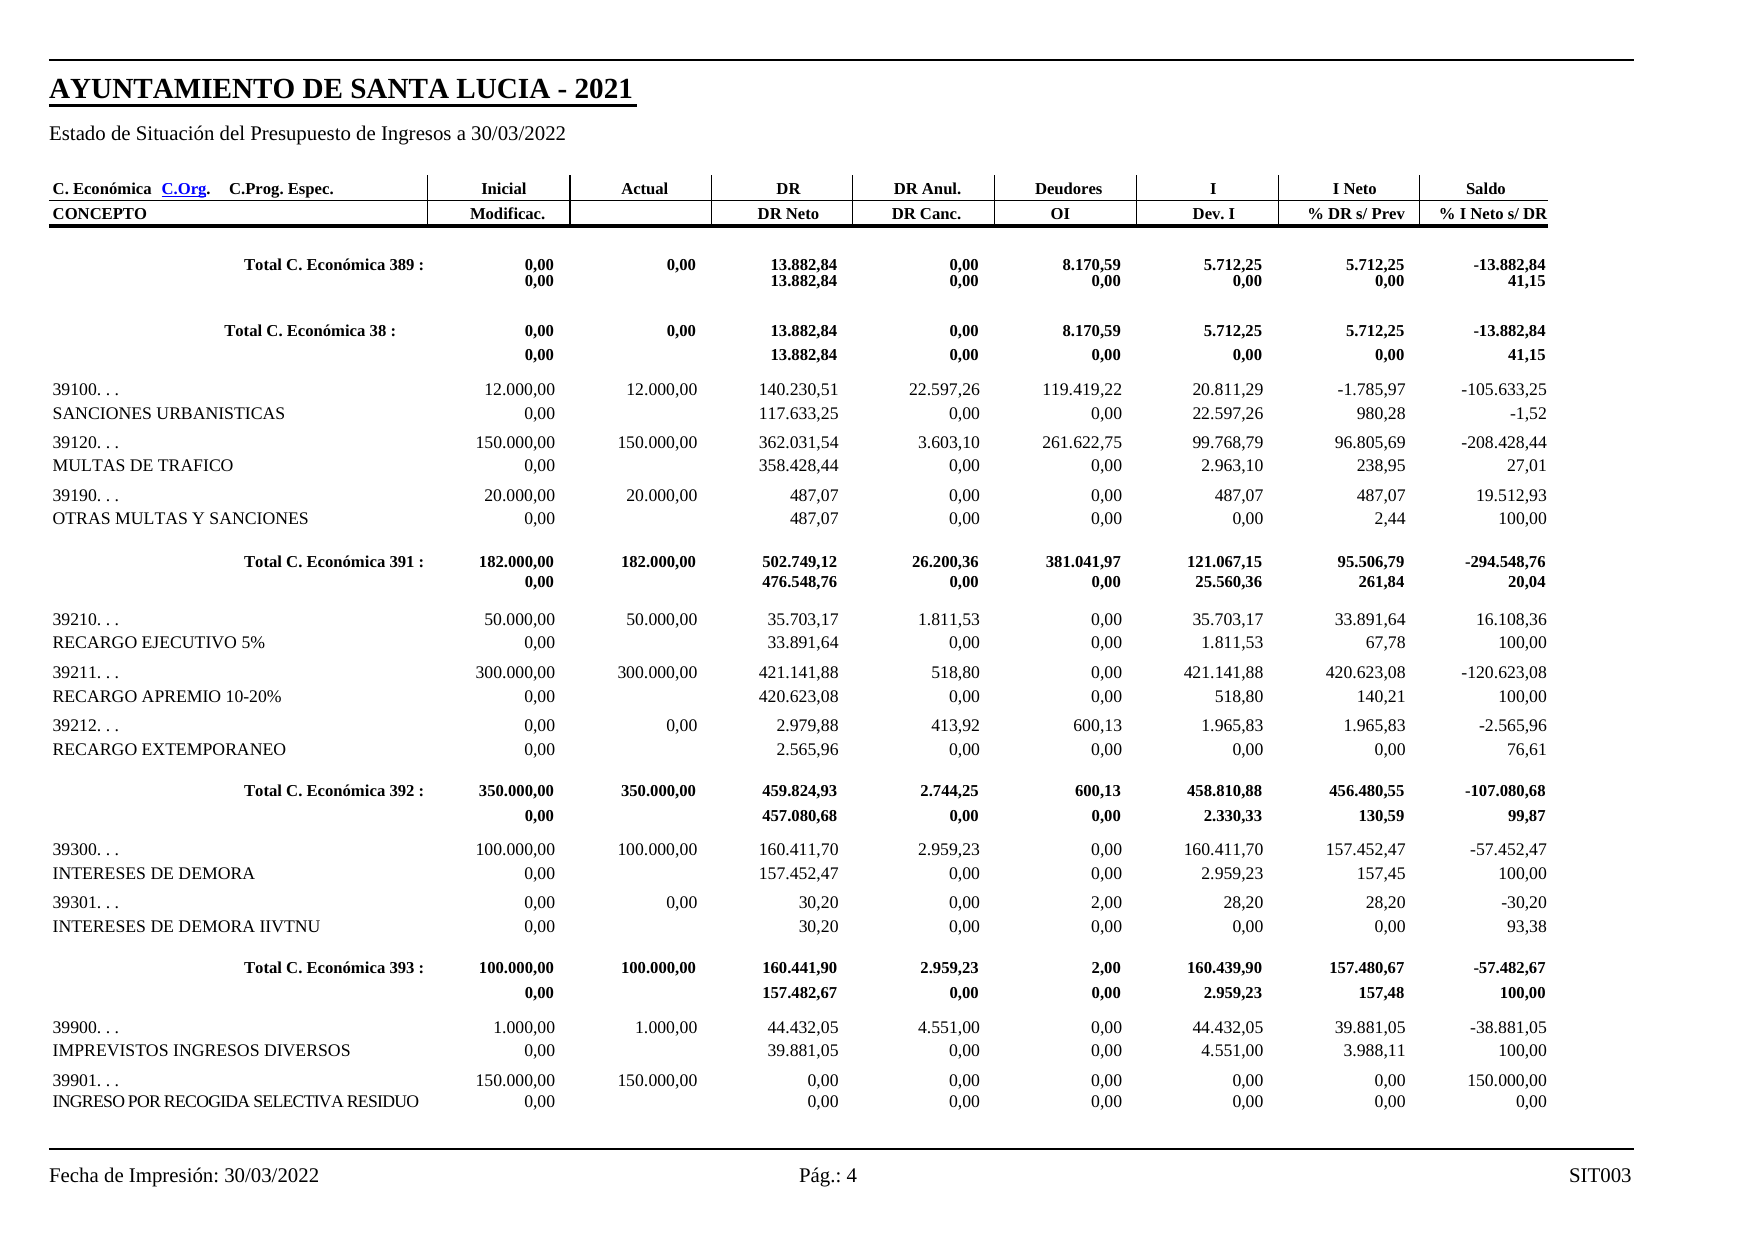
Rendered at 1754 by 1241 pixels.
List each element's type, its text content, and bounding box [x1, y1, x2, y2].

table_cell 13.882,84 [711, 228, 853, 272]
table_cell 0,00 [995, 833, 1136, 861]
table_cell OTRAS MULTAS Y SANCIONES [49, 507, 428, 540]
table_cell -57.452,47 [1420, 833, 1548, 861]
table_cell IMPREVISTOS INGRESOS DIVERSOS [49, 1039, 428, 1066]
table_cell 0,00 [428, 272, 570, 307]
table_cell 0,00 [570, 307, 711, 342]
table_cell [570, 401, 711, 427]
table_cell 0,00 [428, 401, 570, 427]
table_cell 5.712,25 [1278, 228, 1419, 272]
table_cell 0,00 [995, 454, 1136, 481]
table_cell 100,00 [1420, 861, 1548, 888]
table_cell 13.882,84 [711, 272, 853, 307]
table_cell 0,00 [1278, 343, 1419, 372]
table_cell 0,00 [428, 1039, 570, 1066]
table_cell 117.633,25 [711, 401, 853, 427]
table_cell INTERESES DE DEMORA [49, 861, 428, 888]
table_cell 487,07 [1136, 481, 1278, 507]
table_cell 300.000,00 [428, 658, 570, 684]
table_cell 0,00 [995, 507, 1136, 540]
table_cell -30,20 [1420, 889, 1548, 914]
table_cell 0,00 [428, 738, 570, 771]
table_cell 2.979,88 [711, 711, 853, 737]
table_cell 459.824,93 [711, 771, 853, 803]
table_cell 39901. . . [49, 1066, 428, 1092]
table_cell 39190. . . [49, 481, 428, 507]
table_cell [570, 343, 711, 372]
table_cell 0,00 [1136, 343, 1278, 372]
table_cell 0,00 [853, 507, 995, 540]
table_cell 8.170,59 [995, 307, 1136, 342]
table_cell 0,00 [1278, 915, 1419, 947]
table_cell % I Neto s/ DR [1420, 201, 1548, 223]
table_cell 1.000,00 [428, 1010, 570, 1038]
table_cell 518,80 [853, 658, 995, 684]
table_cell [570, 980, 711, 1009]
table_cell RECARGO APREMIO 10-20% [49, 685, 428, 711]
table_cell 2.963,10 [1136, 454, 1278, 481]
table_cell 33.891,64 [1278, 602, 1419, 631]
table_cell -1,52 [1420, 401, 1548, 427]
table_cell [570, 631, 711, 658]
table_header Saldo [1420, 175, 1548, 200]
table_cell [570, 454, 711, 481]
table_cell 350.000,00 [570, 771, 711, 803]
table_cell -105.633,25 [1420, 372, 1548, 401]
table_cell 0,00 [995, 1039, 1136, 1066]
table_cell 0,00 [428, 631, 570, 658]
table_cell [571, 201, 711, 223]
table_cell 0,00 [995, 631, 1136, 658]
table_cell 19.512,93 [1420, 481, 1548, 507]
table_cell 2.959,23 [1136, 980, 1278, 1009]
table_cell 2.959,23 [853, 833, 995, 861]
table_cell 39120. . . [49, 428, 428, 454]
table_cell -57.482,67 [1420, 948, 1548, 980]
table_cell 150.000,00 [570, 1066, 711, 1092]
table_cell 3.603,10 [853, 428, 995, 454]
table_cell 50.000,00 [428, 602, 570, 631]
table_cell 157,48 [1278, 980, 1419, 1009]
table_cell 27,01 [1420, 454, 1548, 481]
table_cell 502.749,12 [711, 540, 853, 573]
table_cell 150.000,00 [1420, 1066, 1548, 1092]
table_cell [570, 272, 711, 307]
table_cell -120.623,08 [1420, 658, 1548, 684]
table_cell 0,00 [853, 1066, 995, 1092]
table_cell 39.881,05 [711, 1039, 853, 1066]
table_header C. Económica C.Org. C.Prog. Espec. [49, 175, 427, 200]
table_cell 2,00 [995, 948, 1136, 980]
table_cell 100.000,00 [428, 948, 570, 980]
table_cell 22.597,26 [1136, 401, 1278, 427]
table_cell 0,00 [428, 980, 570, 1009]
table_cell DR Neto [712, 201, 852, 223]
table_cell 0,00 [853, 803, 995, 832]
table_cell 3.988,11 [1278, 1039, 1419, 1066]
table_cell 93,38 [1420, 915, 1548, 947]
table_cell 381.041,97 [995, 540, 1136, 573]
table_cell 150.000,00 [570, 428, 711, 454]
table_cell 35.703,17 [1136, 602, 1278, 631]
table_cell 13.882,84 [711, 343, 853, 372]
table_cell [570, 915, 711, 947]
table_cell 1.000,00 [570, 1010, 711, 1038]
table_cell 0,00 [995, 658, 1136, 684]
table_cell 119.419,22 [995, 372, 1136, 401]
table_header I [1137, 175, 1278, 200]
table_cell [570, 573, 711, 602]
table_cell 1.811,53 [853, 602, 995, 631]
table_cell 39900. . . [49, 1010, 428, 1038]
table_cell 0,00 [570, 889, 711, 914]
table_cell 160.439,90 [1136, 948, 1278, 980]
table_cell 4.551,00 [853, 1010, 995, 1038]
table_cell 0,00 [853, 631, 995, 658]
table_cell 0,00 [1278, 738, 1419, 771]
table_cell 100.000,00 [570, 948, 711, 980]
table_cell 160.411,70 [1136, 833, 1278, 861]
table_cell 157.452,47 [711, 861, 853, 888]
table_cell 0,00 [995, 915, 1136, 947]
text Fecha de Impresión: 30/03/2022 Pág.: 4 SIT003 [49, 1164, 1634, 1187]
table_cell 1.965,83 [1278, 711, 1419, 737]
table_cell 0,00 [428, 343, 570, 372]
table_cell 458.810,88 [1136, 771, 1278, 803]
table_cell 0,00 [995, 803, 1136, 832]
table_cell 50.000,00 [570, 602, 711, 631]
table_cell 150.000,00 [428, 428, 570, 454]
table_cell 2.744,25 [853, 771, 995, 803]
table_cell OI [995, 201, 1136, 223]
table_cell 16.108,36 [1420, 602, 1548, 631]
table_cell 100,00 [1420, 507, 1548, 540]
table_cell 0,00 [428, 228, 570, 272]
table_cell [570, 803, 711, 832]
table_cell % DR s/ Prev [1279, 201, 1419, 223]
table_cell 0,00 [853, 861, 995, 888]
table_cell -208.428,44 [1420, 428, 1548, 454]
table_cell Dev. I [1137, 201, 1278, 223]
table_cell Total C. Económica 389 : [49, 228, 428, 272]
table_cell 0,00 [853, 481, 995, 507]
table_cell [49, 803, 428, 832]
table_cell 39100. . . [49, 372, 428, 401]
table_cell 20,04 [1420, 573, 1548, 602]
table_cell INGRESO POR RECOGIDA SELECTIVA RESIDUO [49, 1092, 428, 1117]
table_cell 0,00 [711, 1066, 853, 1092]
table_cell 76,61 [1420, 738, 1548, 771]
table_cell 0,00 [428, 507, 570, 540]
table_cell 0,00 [995, 1066, 1136, 1092]
table_cell 0,00 [853, 685, 995, 711]
table_cell 95.506,79 [1278, 540, 1419, 573]
table_cell 261.622,75 [995, 428, 1136, 454]
table_cell 130,59 [1278, 803, 1419, 832]
table_cell 238,95 [1278, 454, 1419, 481]
table_cell MULTAS DE TRAFICO [49, 454, 428, 481]
table_cell 35.703,17 [711, 602, 853, 631]
table_cell 39212. . . [49, 711, 428, 737]
table_cell 20.000,00 [428, 481, 570, 507]
table_cell 0,00 [995, 1092, 1136, 1117]
table_cell 421.141,88 [711, 658, 853, 684]
table_cell 0,00 [853, 307, 995, 342]
table_cell 0,00 [428, 307, 570, 342]
table_cell RECARGO EJECUTIVO 5% [49, 631, 428, 658]
table_cell 420.623,08 [1278, 658, 1419, 684]
table_cell 12.000,00 [428, 372, 570, 401]
table_cell 28,20 [1278, 889, 1419, 914]
table_cell 0,00 [995, 401, 1136, 427]
table_cell 0,00 [428, 685, 570, 711]
table_cell 0,00 [428, 1092, 570, 1117]
table_cell CONCEPTO [49, 201, 427, 223]
table_cell -1.785,97 [1278, 372, 1419, 401]
table_cell 96.805,69 [1278, 428, 1419, 454]
table_cell 0,00 [853, 401, 995, 427]
table_cell 0,00 [428, 889, 570, 914]
table_cell 358.428,44 [711, 454, 853, 481]
table_cell 0,00 [995, 481, 1136, 507]
table_cell 413,92 [853, 711, 995, 737]
table_cell 0,00 [995, 602, 1136, 631]
table_cell 12.000,00 [570, 372, 711, 401]
table_cell [570, 861, 711, 888]
table_cell 0,00 [995, 272, 1136, 307]
table_cell 8.170,59 [995, 228, 1136, 272]
table_cell 30,20 [711, 915, 853, 947]
table_cell 41,15 [1420, 272, 1548, 307]
table_cell 0,00 [853, 272, 995, 307]
table_cell 0,00 [428, 573, 570, 602]
table_cell [49, 272, 428, 307]
table_cell 100,00 [1420, 980, 1548, 1009]
table_cell 0,00 [428, 454, 570, 481]
table_cell 39.881,05 [1278, 1010, 1419, 1038]
table_cell 100,00 [1420, 1039, 1548, 1066]
table_cell 0,00 [853, 889, 995, 914]
table_cell 0,00 [995, 861, 1136, 888]
table_cell [49, 343, 428, 372]
table_cell 0,00 [995, 343, 1136, 372]
table_cell 600,13 [995, 711, 1136, 737]
table_cell 0,00 [1136, 915, 1278, 947]
table_cell 261,84 [1278, 573, 1419, 602]
table_cell 1.811,53 [1136, 631, 1278, 658]
table_cell 100.000,00 [428, 833, 570, 861]
table_cell 5.712,25 [1136, 228, 1278, 272]
table_cell 0,00 [1278, 272, 1419, 307]
table_cell 41,15 [1420, 343, 1548, 372]
table_cell 100,00 [1420, 631, 1548, 658]
table_cell 157,45 [1278, 861, 1419, 888]
table_cell 13.882,84 [711, 307, 853, 342]
table_cell 4.551,00 [1136, 1039, 1278, 1066]
table_cell 2.959,23 [853, 948, 995, 980]
table_cell 0,00 [995, 573, 1136, 602]
table_cell 0,00 [428, 803, 570, 832]
table_cell 0,00 [853, 343, 995, 372]
table_cell Total C. Económica 393 : [49, 948, 428, 980]
table_cell -13.882,84 [1420, 307, 1548, 342]
table_cell Total C. Económica 38 : [49, 307, 428, 342]
table_cell 0,00 [853, 980, 995, 1009]
table_cell -294.548,76 [1420, 540, 1548, 573]
table_cell 0,00 [995, 980, 1136, 1009]
table_cell 33.891,64 [711, 631, 853, 658]
table_cell DR Canc. [853, 201, 994, 223]
table_cell [570, 507, 711, 540]
table_cell 456.480,55 [1278, 771, 1419, 803]
table_cell 1.965,83 [1136, 711, 1278, 737]
table_cell 140,21 [1278, 685, 1419, 711]
table_cell -38.881,05 [1420, 1010, 1548, 1038]
table_cell 0,00 [853, 573, 995, 602]
text Estado de Situación del Presupuesto de Ingresos a 30/03/2022 [49, 122, 1634, 144]
table_header Actual [571, 175, 711, 200]
table_cell 20.000,00 [570, 481, 711, 507]
table_cell 0,00 [1278, 1092, 1419, 1117]
table_cell 0,00 [1136, 1092, 1278, 1117]
table_cell 0,00 [1136, 507, 1278, 540]
table_cell 0,00 [428, 861, 570, 888]
table_cell 421.141,88 [1136, 658, 1278, 684]
table_cell 0,00 [428, 711, 570, 737]
table_cell 39300. . . [49, 833, 428, 861]
table_cell 99,87 [1420, 803, 1548, 832]
table_cell 0,00 [428, 915, 570, 947]
table_cell -2.565,96 [1420, 711, 1548, 737]
table_cell 2.565,96 [711, 738, 853, 771]
table_cell [570, 1039, 711, 1066]
table_cell 39301. . . [49, 889, 428, 914]
table_cell 362.031,54 [711, 428, 853, 454]
table_cell 26.200,36 [853, 540, 995, 573]
table_cell 20.811,29 [1136, 372, 1278, 401]
table_cell 487,07 [711, 507, 853, 540]
table_cell [570, 685, 711, 711]
table_cell 30,20 [711, 889, 853, 914]
table_cell [570, 738, 711, 771]
table_cell [570, 1092, 711, 1117]
table_cell 457.080,68 [711, 803, 853, 832]
table_cell 0,00 [995, 685, 1136, 711]
table_cell INTERESES DE DEMORA IIVTNU [49, 915, 428, 947]
table_cell 44.432,05 [1136, 1010, 1278, 1038]
table_cell 0,00 [570, 228, 711, 272]
table_cell 980,28 [1278, 401, 1419, 427]
table_cell 99.768,79 [1136, 428, 1278, 454]
table_cell 600,13 [995, 771, 1136, 803]
table_cell 28,20 [1136, 889, 1278, 914]
table_cell 39210. . . [49, 602, 428, 631]
table_cell 0,00 [995, 738, 1136, 771]
table_cell 182.000,00 [570, 540, 711, 573]
table_cell SANCIONES URBANISTICAS [49, 401, 428, 427]
table_cell 44.432,05 [711, 1010, 853, 1038]
table_cell 0,00 [853, 1092, 995, 1117]
table_cell 5.712,25 [1136, 307, 1278, 342]
table_cell 0,00 [711, 1092, 853, 1117]
table_cell 100,00 [1420, 685, 1548, 711]
table_cell 0,00 [1136, 738, 1278, 771]
table_cell 0,00 [1420, 1092, 1548, 1117]
table_cell 150.000,00 [428, 1066, 570, 1092]
table_cell 140.230,51 [711, 372, 853, 401]
table_cell 67,78 [1278, 631, 1419, 658]
table_cell RECARGO EXTEMPORANEO [49, 738, 428, 771]
table_cell 160.441,90 [711, 948, 853, 980]
table_cell 0,00 [853, 915, 995, 947]
table_cell [49, 980, 428, 1009]
table_header DR Anul. [853, 175, 994, 200]
table_cell Total C. Económica 391 : [49, 540, 428, 573]
table_cell -107.080,68 [1420, 771, 1548, 803]
table_cell 0,00 [853, 1039, 995, 1066]
table_header Inicial [428, 175, 569, 200]
table_cell 0,00 [995, 1010, 1136, 1038]
table_cell 157.482,67 [711, 980, 853, 1009]
table_cell 100.000,00 [570, 833, 711, 861]
table_header Deudores [995, 175, 1136, 200]
table_cell 518,80 [1136, 685, 1278, 711]
table_cell 22.597,26 [853, 372, 995, 401]
table_cell 2,00 [995, 889, 1136, 914]
table_cell 0,00 [853, 228, 995, 272]
table_cell 300.000,00 [570, 658, 711, 684]
table_cell 157.452,47 [1278, 833, 1419, 861]
table_cell 39211. . . [49, 658, 428, 684]
table_cell 0,00 [853, 454, 995, 481]
table_cell 0,00 [1278, 1066, 1419, 1092]
table_cell 420.623,08 [711, 685, 853, 711]
table_cell 182.000,00 [428, 540, 570, 573]
table_cell 121.067,15 [1136, 540, 1278, 573]
table_cell 350.000,00 [428, 771, 570, 803]
table_cell 0,00 [853, 738, 995, 771]
table_cell 476.548,76 [711, 573, 853, 602]
table_cell Modificac. [428, 201, 569, 223]
table_header I Neto [1279, 175, 1419, 200]
table_cell 487,07 [711, 481, 853, 507]
table_header DR [712, 175, 852, 200]
table_cell 160.411,70 [711, 833, 853, 861]
table_cell 2.330,33 [1136, 803, 1278, 832]
table_cell 2.959,23 [1136, 861, 1278, 888]
table_cell 5.712,25 [1278, 307, 1419, 342]
table_cell 25.560,36 [1136, 573, 1278, 602]
table_cell 0,00 [1136, 272, 1278, 307]
table_cell 487,07 [1278, 481, 1419, 507]
table_cell 157.480,67 [1278, 948, 1419, 980]
table_cell -13.882,84 [1420, 228, 1548, 272]
table_cell 0,00 [1136, 1066, 1278, 1092]
table_cell Total C. Económica 392 : [49, 771, 428, 803]
text AYUNTAMIENTO DE SANTA LUCIA - 2021 [49, 77, 1634, 103]
table_cell 2,44 [1278, 507, 1419, 540]
table_cell [49, 573, 428, 602]
table_cell 0,00 [570, 711, 711, 737]
